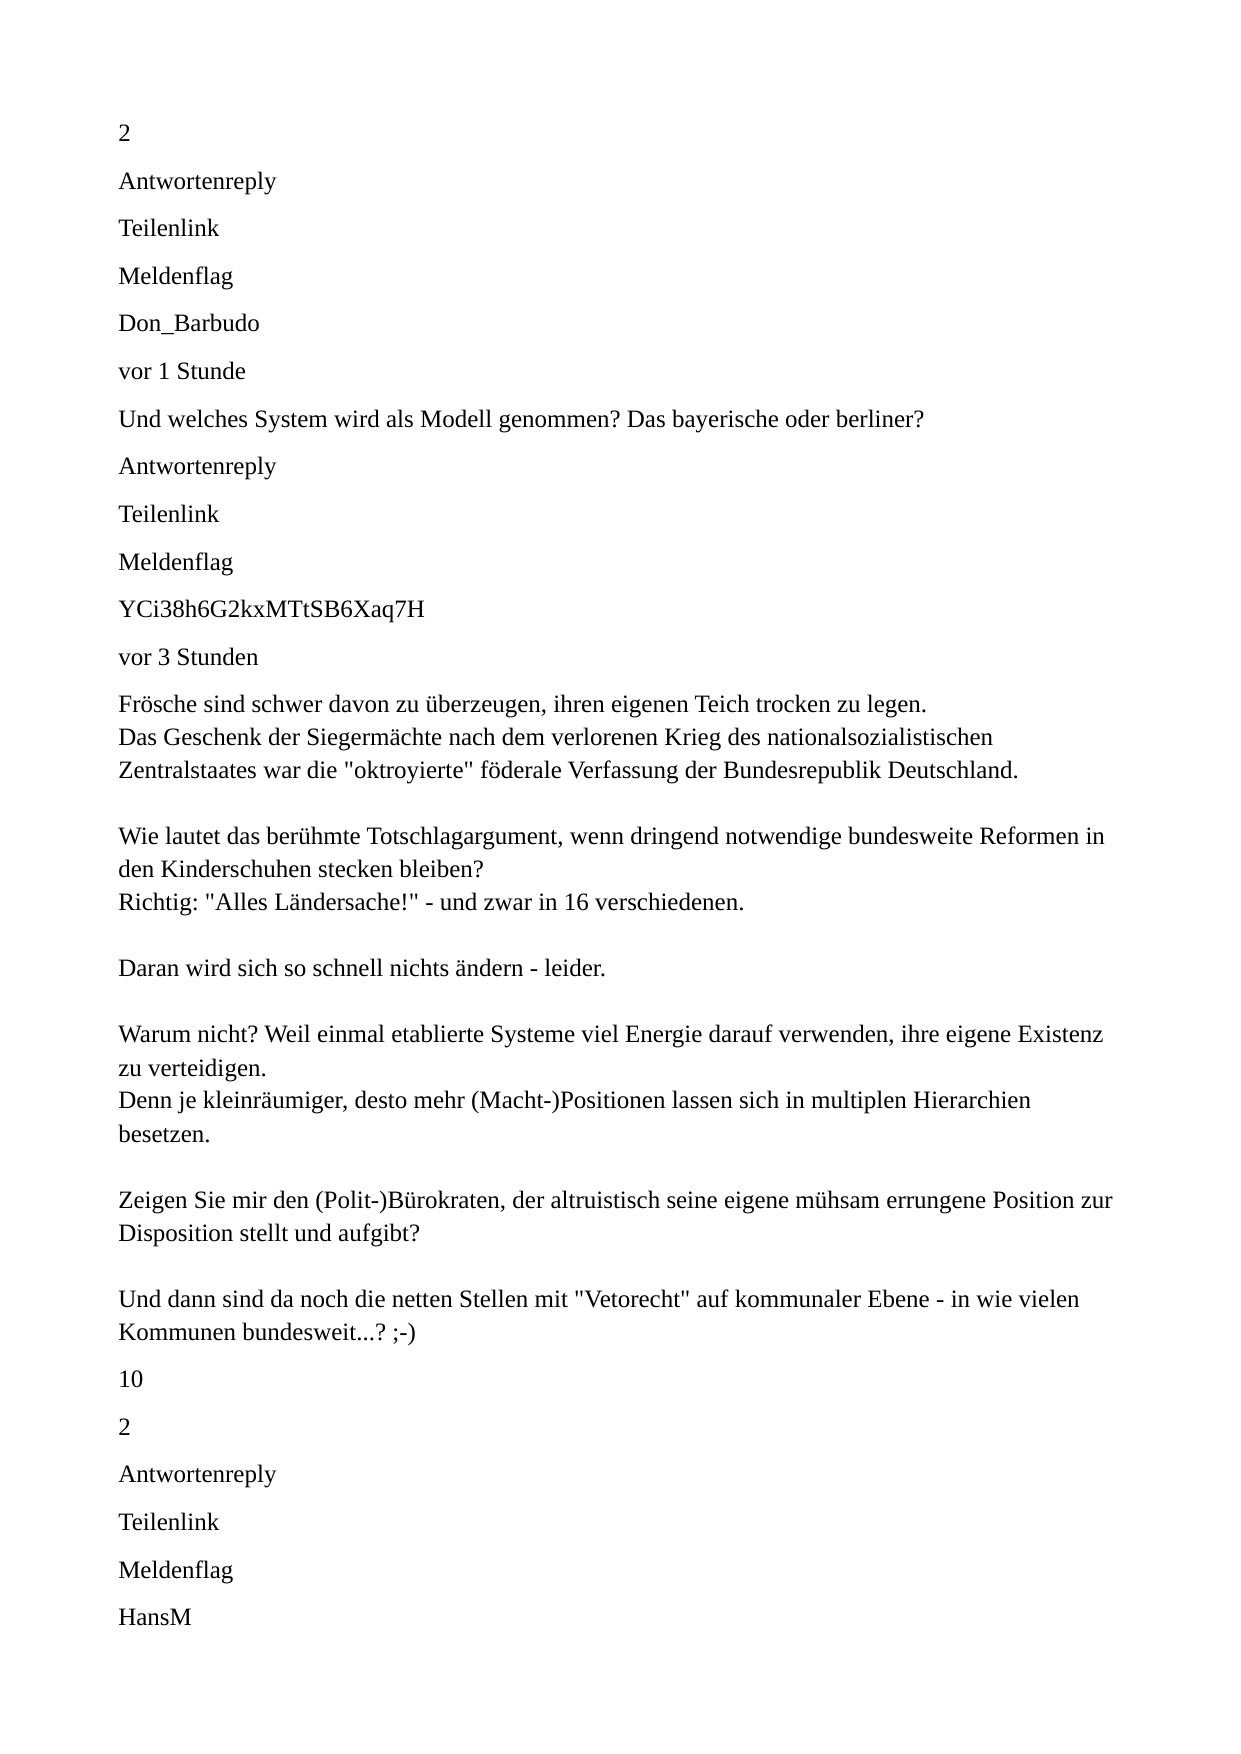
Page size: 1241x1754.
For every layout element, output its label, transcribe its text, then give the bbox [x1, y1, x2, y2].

text Antwortenreply [118, 166, 1122, 194]
text Meldenflag [118, 547, 1122, 575]
text Teilenlink [118, 499, 1122, 528]
text Und welches System wird als Modell genommen? Das bayerische oder berliner? [118, 404, 1122, 432]
text Frösche sind schwer davon zu überzeugen, ihren eigenen Teich trocken zu legen. Das Geschenk der Siegermächte nach dem verlorenen Krieg des nationalsozialistischen Zentralstaates war die "oktroyierte" föderale Verfassung der Bundesrepublik Deutschland. Wie lautet das berühmte Totschlagargument, wenn dringend notwendige bundesweite Reformen in den Kinderschuhen stecken bleiben? Richtig: "Alles Ländersache!" - und zwar in 16 verschiedenen. Daran wird sich so schnell nichts ändern - leider. Warum nicht? Weil einmal etablierte Systeme viel Energie darauf verwenden, ihre eigene Existenz zu verteidigen. Denn je kleinräumiger, desto mehr (Macht-)Positionen lassen sich in multiplen Hierarchien besetzen. Zeigen Sie mir den (Polit-)Bürokraten, der altruistisch seine eigene mühsam errungene Position zur Disposition stellt und aufgibt? Und dann sind da noch die netten Stellen mit "Vetorecht" auf kommunaler Ebene - in wie vielen Kommunen bundesweit...? ;-) [118, 689, 1122, 1346]
text Meldenflag [118, 261, 1122, 290]
text Antwortenreply [118, 1459, 1122, 1488]
text Teilenlink [118, 213, 1122, 242]
text Meldenflag [118, 1555, 1122, 1583]
text Don_Barbudo [118, 308, 1122, 337]
text Teilenlink [118, 1507, 1122, 1536]
text vor 3 Stunden [118, 642, 1122, 671]
text YCi38h6G2kxMTtSB6Xaq7H [118, 594, 1122, 623]
text vor 1 Stunde [118, 356, 1122, 385]
text Antwortenreply [118, 451, 1122, 480]
text 2 [118, 1412, 1122, 1441]
text 2 [118, 118, 1122, 147]
text HansM [118, 1602, 1122, 1631]
text 10 [118, 1364, 1122, 1393]
